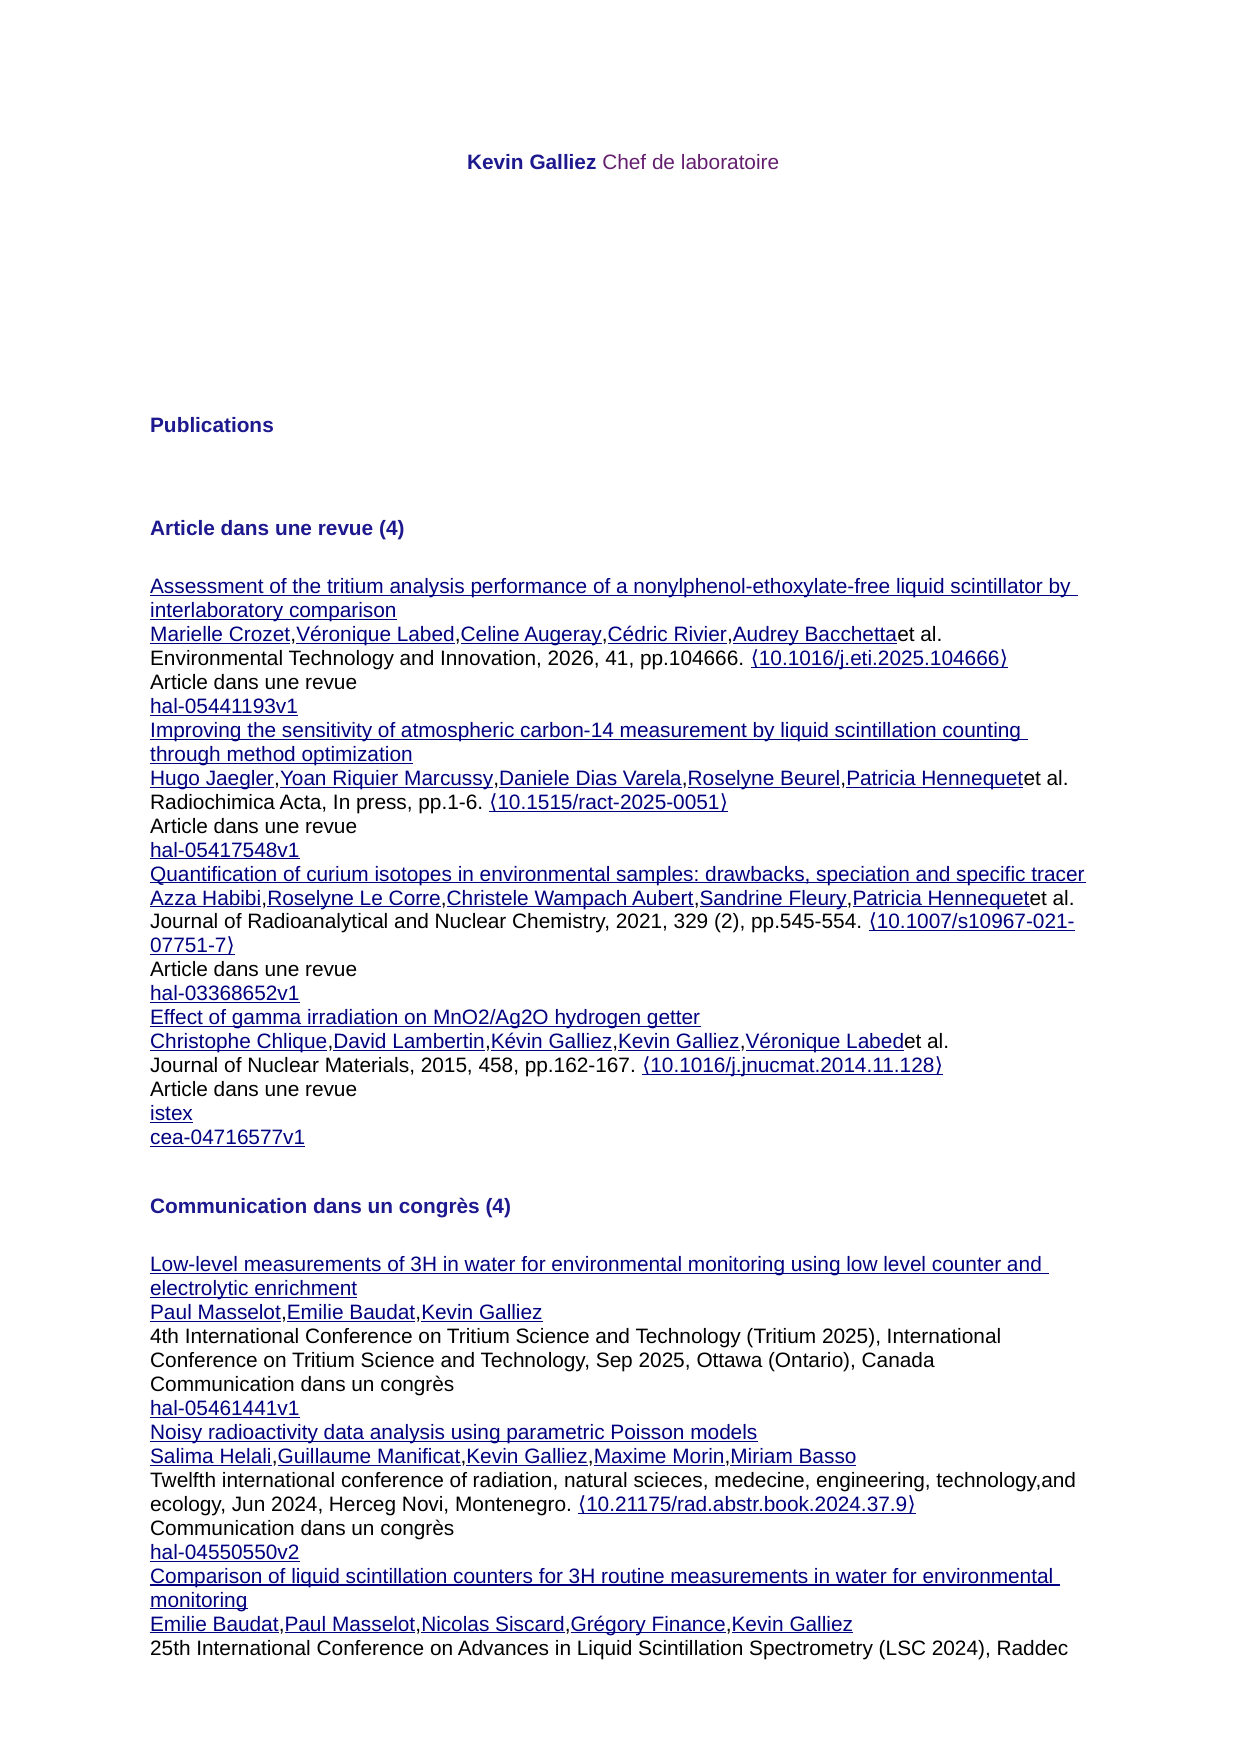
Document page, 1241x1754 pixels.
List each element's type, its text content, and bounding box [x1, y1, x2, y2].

table_cell Noisy radioactivity data analysis using parametric Poisson models Salima Helali,Guillaume Manificat,Kevin Galliez,Maxime Morin,Miriam Basso Twelfth international conference of radiation, natural scieces, medecine, engineering, technology,and ecology, Jun 2024, Herceg Novi, Montenegro. ⟨10.21175/rad.abstr.book.2024.37.9⟩ Communication dans un congrès hal-04550550v2 [150, 1420, 1090, 1563]
subtitle Publications [150, 412, 1090, 436]
subtitle Article dans une revue (4) [150, 516, 1090, 539]
subtitle Communication dans un congrès (4) [150, 1194, 1090, 1218]
table_header Assessment of the tritium analysis performance of a nonylphenol-ethoxylate-free liquid scintillator by interlaboratory comparison Marielle Crozet,Véronique Labed,Celine Augeray,Cédric Rivier,Audrey Bacchettaet al. Environmental Technology and Innovation, 2026, 41, pp.104666. ⟨10.1016/j.eti.2025.104666⟩ Article dans une revue hal-05441193v1 [150, 574, 1090, 718]
subtitle Kevin Galliez Chef de laboratoire [150, 150, 1090, 174]
table_cell Quantification of curium isotopes in environmental samples: drawbacks, speciation and specific tracer Azza Habibi,Roselyne Le Corre,Christele Wampach Aubert,Sandrine Fleury,Patricia Hennequetet al. Journal of Radioanalytical and Nuclear Chemistry, 2021, 329 (2), pp.545-554. ⟨10.1007/s10967-021-07751-7⟩ Article dans une revue hal-03368652v1 [150, 861, 1090, 1005]
table_cell Comparison of liquid scintillation counters for 3H routine measurements in water for environmental monitoring Emilie Baudat,Paul Masselot,Nicolas Siscard,Grégory Finance,Kevin Galliez 25th International Conference on Advances in Liquid Scintillation Spectrometry (LSC 2024), Raddec [150, 1564, 1090, 1659]
table_header Low-level measurements of 3H in water for environmental monitoring using low level counter and electrolytic enrichment Paul Masselot,Emilie Baudat,Kevin Galliez 4th International Conference on Tritium Science and Technology (Tritium 2025), International Conference on Tritium Science and Technology, Sep 2025, Ottawa (Ontario), Canada Communication dans un congrès hal-05461441v1 [150, 1252, 1090, 1420]
table_cell Improving the sensitivity of atmospheric carbon-14 measurement by liquid scintillation counting through method optimization Hugo Jaegler,Yoan Riquier Marcussy,Daniele Dias Varela,Roselyne Beurel,Patricia Hennequetet al. Radiochimica Acta, In press, pp.1-6. ⟨10.1515/ract-2025-0051⟩ Article dans une revue hal-05417548v1 [150, 718, 1090, 861]
table_cell Effect of gamma irradiation on MnO2/Ag2O hydrogen getter Christophe Chlique,David Lambertin,Kévin Galliez,Kevin Galliez,Véronique Labedet al. Journal of Nuclear Materials, 2015, 458, pp.162-167. ⟨10.1016/j.jnucmat.2014.11.128⟩ Article dans une revue istex cea-04716577v1 [150, 1005, 1090, 1149]
